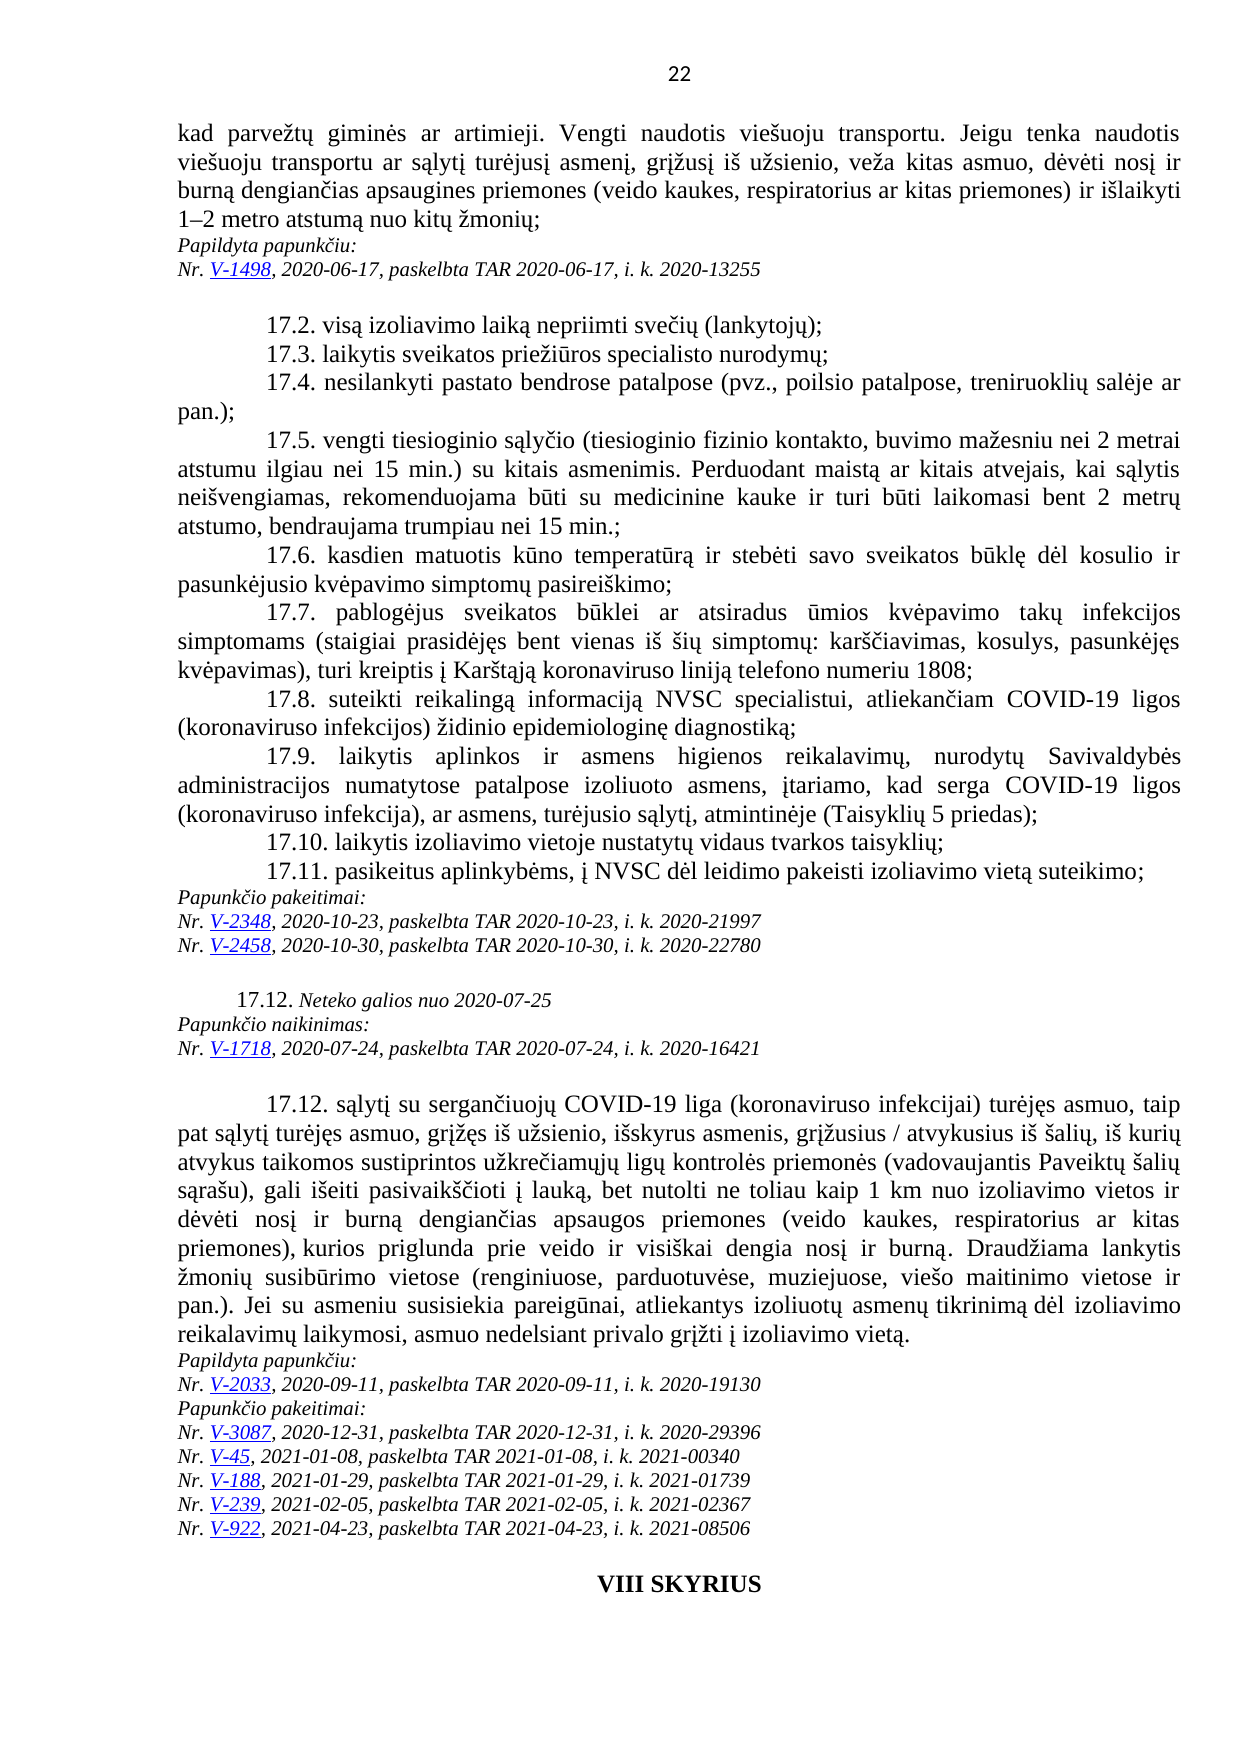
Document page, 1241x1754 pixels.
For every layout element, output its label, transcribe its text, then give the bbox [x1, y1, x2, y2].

text Nr. V-188, 2021-01-29, paskelbta TAR 2021-01-29, i. k. 2021-01739 [177, 1468, 1181, 1492]
text 17.3. laikytis sveikatos priežiūros specialisto nurodymų; [177, 339, 1181, 367]
text 17.2. visą izoliavimo laiką nepriimti svečių (lankytojų); [177, 310, 1181, 339]
text 17.6. kasdien matuotis kūno temperatūrą ir stebėti savo sveikatos būklę dėl kosulio ir pasunkėjusio kvėpavimo simptomų pasireiškimo; [177, 540, 1181, 597]
text 17.12. Neteko galios nuo 2020-07-25 [177, 986, 1181, 1012]
text 17.7. pablogėjus sveikatos būklei ar atsiradus ūmios kvėpavimo takų infekcijos simptomams (staigiai prasidėjęs bent vienas iš šių simptomų: karščiavimas, kosulys, pasunkėjęs kvėpavimas), turi kreiptis į Karštąją koronaviruso liniją telefono numeriu 1808; [177, 597, 1181, 684]
text 17.8. suteikti reikalingą informaciją NVSC specialistui, atliekančiam COVID-19 ligos (koronaviruso infekcijos) židinio epidemiologinę diagnostiką; [177, 684, 1181, 741]
text kad parvežtų giminės ar artimieji. Vengti naudotis viešuoju transportu. Jeigu tenka naudotis viešuoju transportu ar sąlytį turėjusį asmenį, grįžusį iš užsienio, veža kitas asmuo, dėvėti nosį ir burną dengiančias apsaugines priemones (veido kaukes, respiratorius ar kitas priemones) ir išlaikyti 1–2 metro atstumą nuo kitų žmonių; [177, 118, 1181, 233]
text Nr. V-1718, 2020-07-24, paskelbta TAR 2020-07-24, i. k. 2020-16421 [177, 1036, 1181, 1060]
text Nr. V-239, 2021-02-05, paskelbta TAR 2021-02-05, i. k. 2021-02367 [177, 1492, 1181, 1516]
text 17.11. pasikeitus aplinkybėms, į NVSC dėl leidimo pakeisti izoliavimo vietą suteikimo; [177, 856, 1181, 885]
text Papunkčio naikinimas: [177, 1012, 1181, 1036]
text Nr. V-3087, 2020-12-31, paskelbta TAR 2020-12-31, i. k. 2020-29396 [177, 1420, 1181, 1444]
text Nr. V-2348, 2020-10-23, paskelbta TAR 2020-10-23, i. k. 2020-21997 [177, 909, 1181, 933]
text Nr. V-45, 2021-01-08, paskelbta TAR 2021-01-08, i. k. 2021-00340 [177, 1444, 1181, 1468]
text Papunkčio pakeitimai: [177, 1396, 1181, 1420]
text Papunkčio pakeitimai: [177, 885, 1181, 909]
text VIII skyrius [177, 1569, 1181, 1598]
text Nr. V-922, 2021-04-23, paskelbta TAR 2021-04-23, i. k. 2021-08506 [177, 1516, 1181, 1540]
text Nr. V-2033, 2020-09-11, paskelbta TAR 2020-09-11, i. k. 2020-19130 [177, 1372, 1181, 1396]
text Nr. V-2458, 2020-10-30, paskelbta TAR 2020-10-30, i. k. 2020-22780 [177, 933, 1181, 957]
text 17.5. vengti tiesioginio sąlyčio (tiesioginio fizinio kontakto, buvimo mažesniu nei 2 metrai atstumu ilgiau nei 15 min.) su kitais asmenimis. Perduodant maistą ar kitais atvejais, kai sąlytis neišvengiamas, rekomenduojama būti su medicinine kauke ir turi būti laikomasi bent 2 metrų atstumo, bendraujama trumpiau nei 15 min.; [177, 425, 1181, 540]
text 17.4. nesilankyti pastato bendrose patalpose (pvz., poilsio patalpose, treniruoklių salėje ar pan.); [177, 367, 1181, 425]
text Papildyta papunkčiu: [177, 1348, 1181, 1372]
text Papildyta papunkčiu: [177, 233, 1181, 257]
text 17.9. laikytis aplinkos ir asmens higienos reikalavimų, nurodytų Savivaldybės administracijos numatytose patalpose izoliuoto asmens, įtariamo, kad serga COVID-19 ligos (koronaviruso infekcija), ar asmens, turėjusio sąlytį, atmintinėje (Taisyklių 5 priedas); [177, 741, 1181, 827]
text 17.10. laikytis izoliavimo vietoje nustatytų vidaus tvarkos taisyklių; [177, 827, 1181, 856]
text Nr. V-1498, 2020-06-17, paskelbta TAR 2020-06-17, i. k. 2020-13255 [177, 257, 1181, 281]
text 17.12. sąlytį su sergančiuojų COVID-19 liga (koronaviruso infekcijai) turėjęs asmuo, taip pat sąlytį turėjęs asmuo, grįžęs iš užsienio, išskyrus asmenis, grįžusius / atvykusius iš šalių, iš kurių atvykus taikomos sustiprintos užkrečiamųjų ligų kontrolės priemonės (vadovaujantis Paveiktų šalių sąrašu), gali išeiti pasivaikščioti į lauką, bet nutolti ne toliau kaip 1 km nuo izoliavimo vietos ir dėvėti nosį ir burną dengiančias apsaugos priemones (veido kaukes, respiratorius ar kitas priemones), kurios priglunda prie veido ir visiškai dengia nosį ir burną. Draudžiama lankytis žmonių susibūrimo vietose (renginiuose, parduotuvėse, muziejuose, viešo maitinimo vietose ir pan.). Jei su asmeniu susisiekia pareigūnai, atliekantys izoliuotų asmenų tikrinimą dėl izoliavimo reikalavimų laikymosi, asmuo nedelsiant privalo grįžti į izoliavimo vietą. [177, 1089, 1181, 1348]
